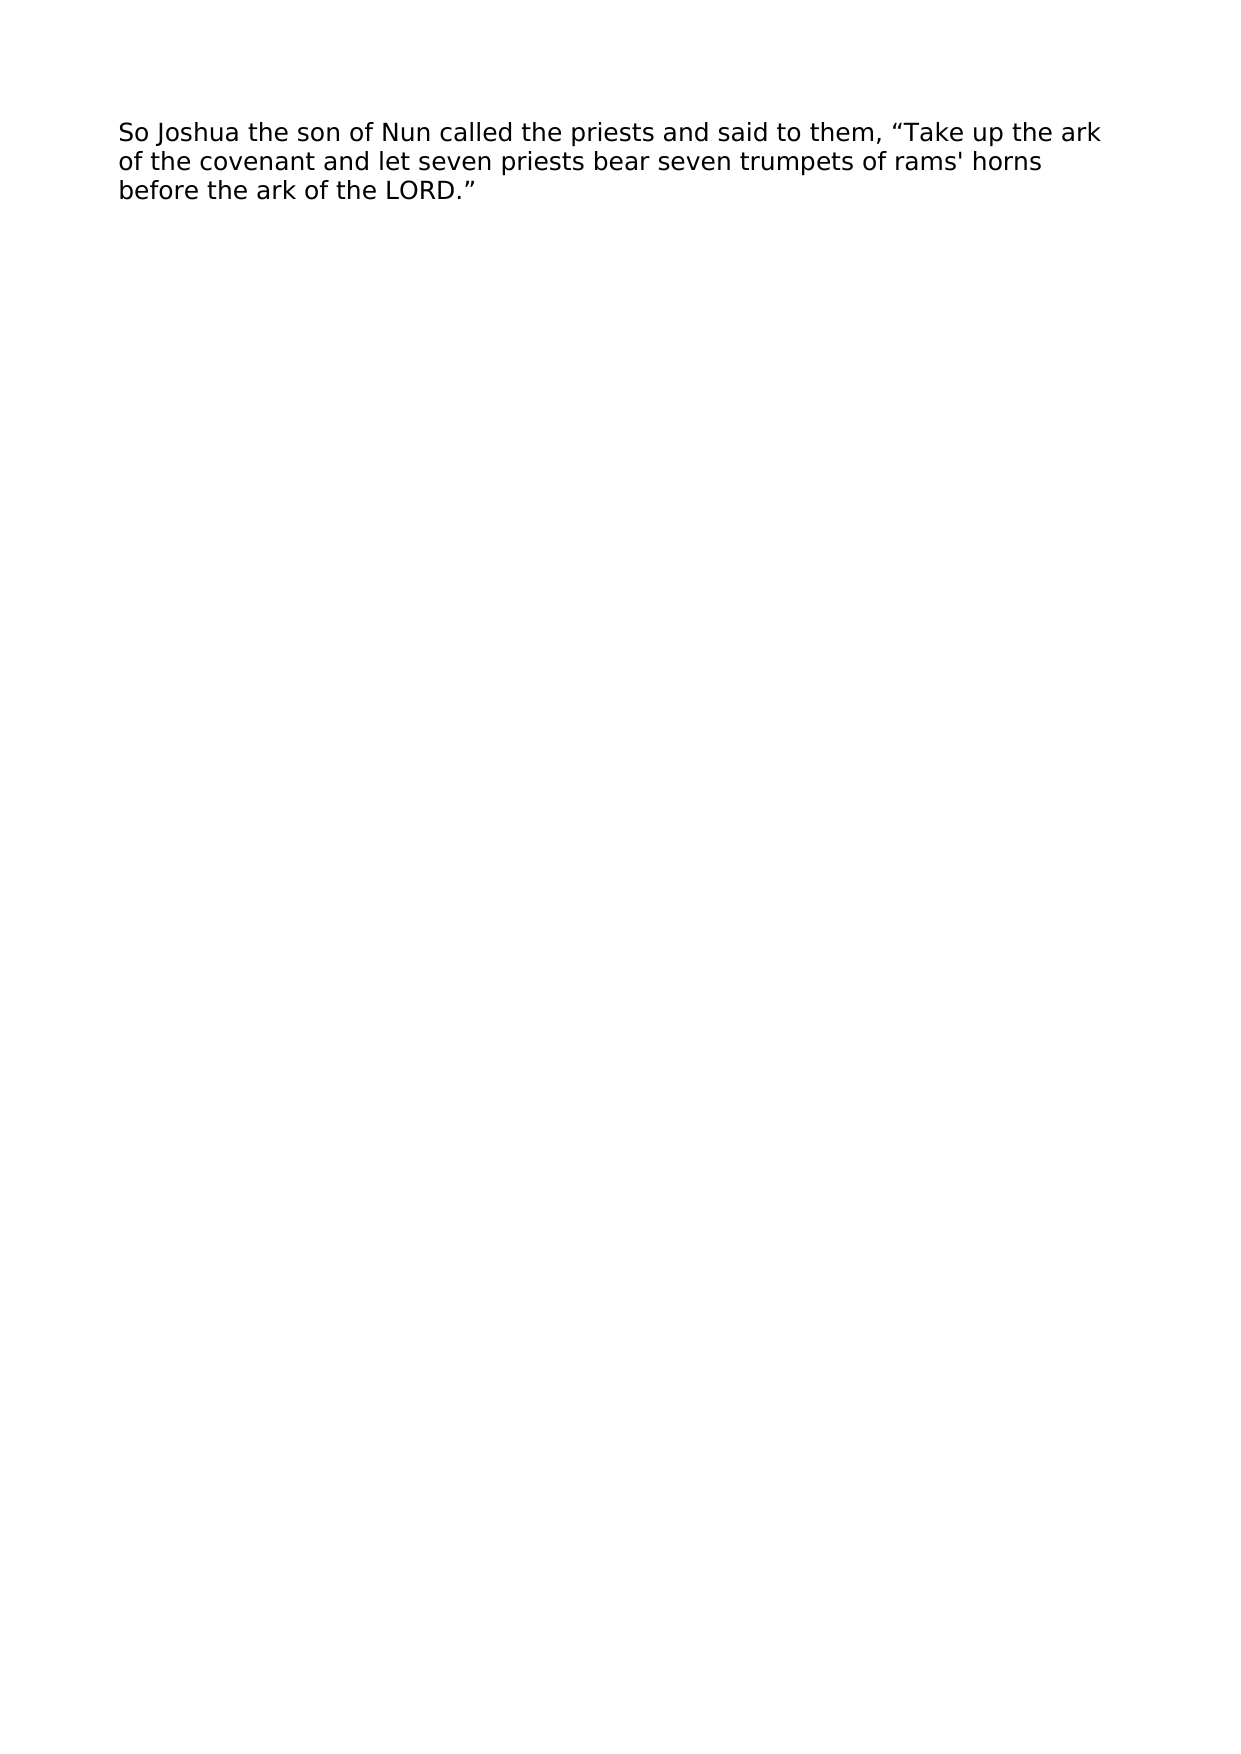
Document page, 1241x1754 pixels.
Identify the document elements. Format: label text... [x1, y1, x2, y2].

text So Joshua the son of Nun called the priests and said to them, “Take up the ark of the covenant and let seven priests bear seven trumpets of rams' horns before the ark of the LORD.” [118, 118, 1122, 206]
